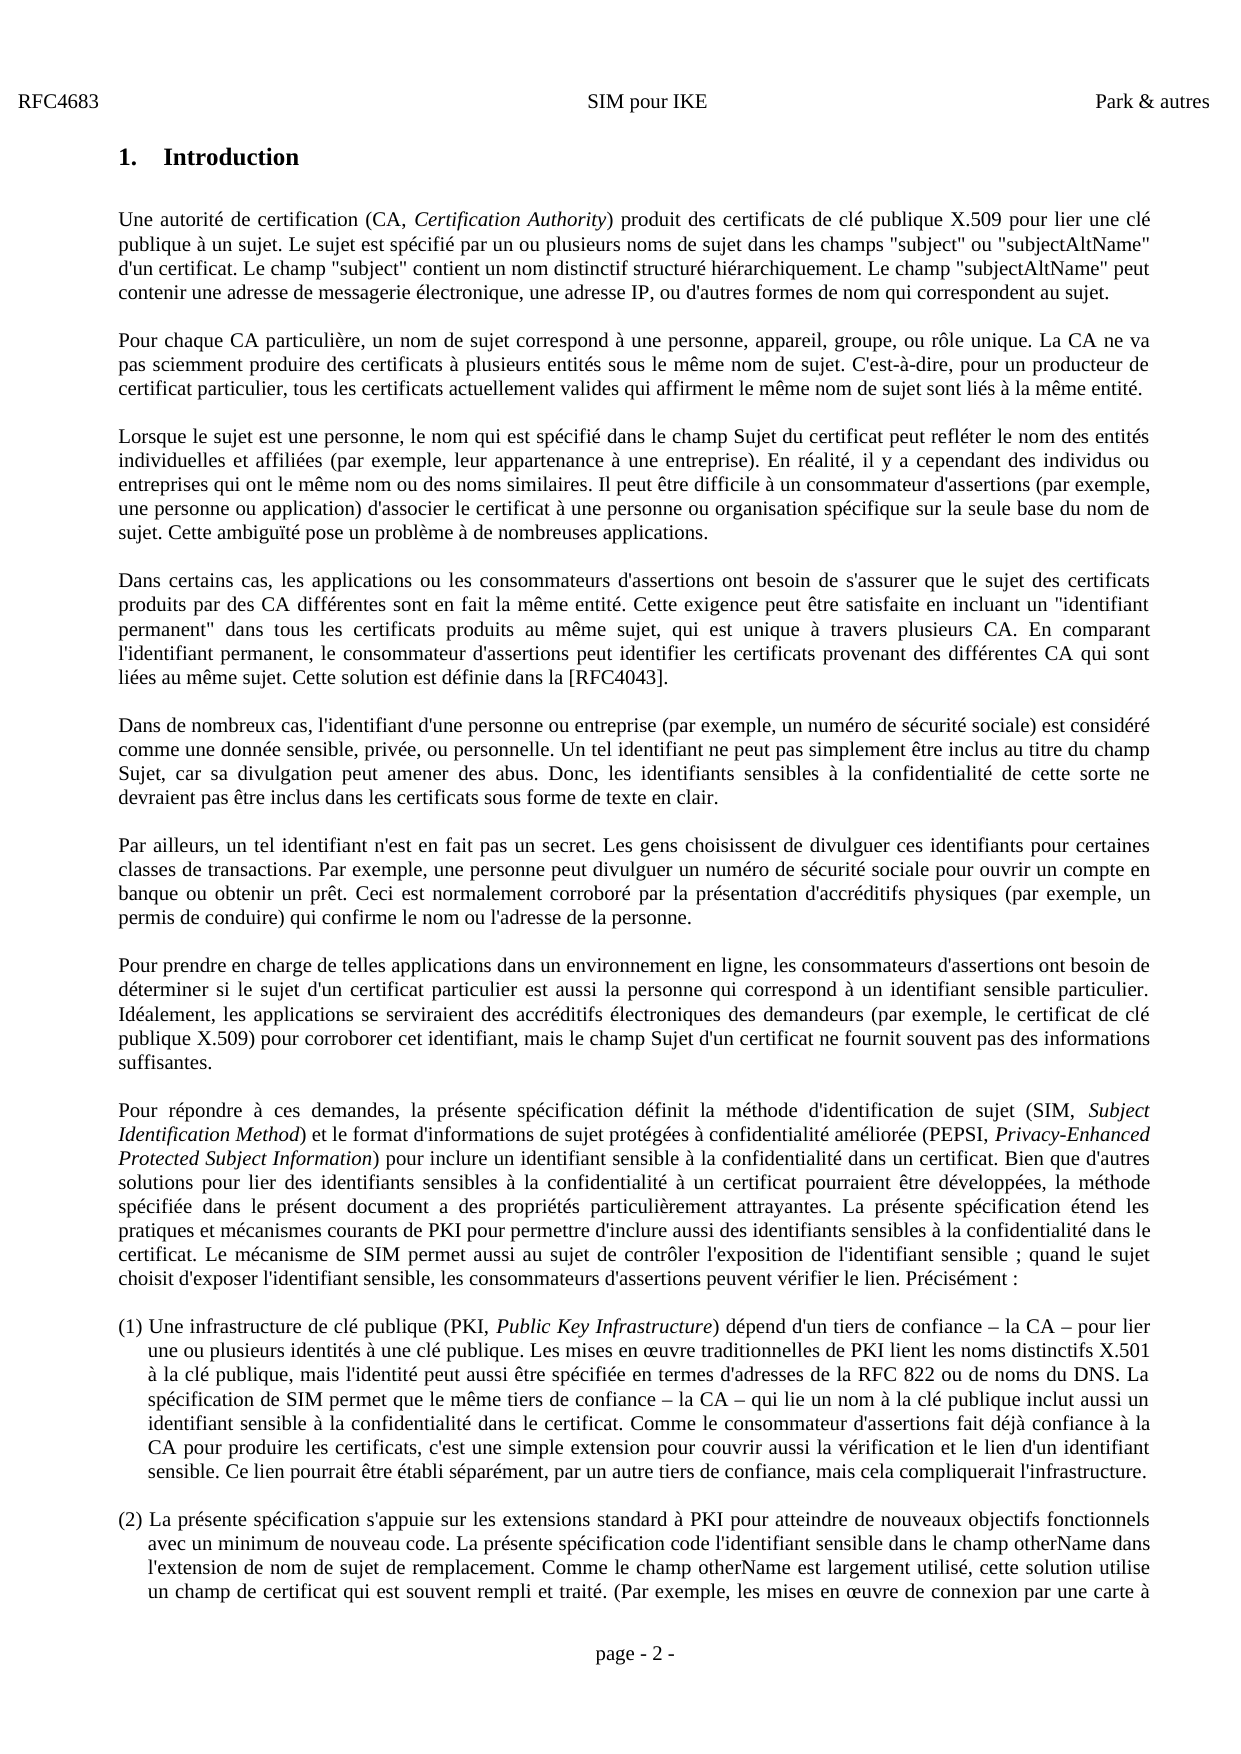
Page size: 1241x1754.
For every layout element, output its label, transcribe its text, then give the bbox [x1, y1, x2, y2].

text Pour prendre en charge de telles applications dans un environnement en ligne, les consommateurs d'assertions ont besoin de déterminer si le sujet d'un certificat particulier est aussi la personne qui correspond à un identifiant sensible particulier. Idéalement, les applications se serviraient des accréditifs électroniques des demandeurs (par exemple, le certificat de clé publique X.509) pour corroborer cet identifiant, mais le champ Sujet d'un certificat ne fournit souvent pas des informations suffisantes. [118, 953, 1152, 1074]
subtitle 1. Introduction [118, 142, 1152, 171]
text Pour chaque CA particulière, un nom de sujet correspond à une personne, appareil, groupe, ou rôle unique. La CA ne va pas sciemment produire des certificats à plusieurs entités sous le même nom de sujet. C'est-à-dire, pour un producteur de certificat particulier, tous les certificats actuellement valides qui affirment le même nom de sujet sont liés à la même entité. [118, 328, 1152, 400]
text (2) La présente spécification s'appuie sur les extensions standard à PKI pour atteindre de nouveaux objectifs fonctionnels avec un minimum de nouveau code. La présente spécification code l'identifiant sensible dans le champ otherName dans l'extension de nom de sujet de remplacement. Comme le champ otherName est largement utilisé, cette solution utilise un champ de certificat qui est souvent rempli et traité. (Par exemple, les mises en œuvre de connexion par une carte à [118, 1507, 1152, 1603]
text Une autorité de certification (CA, Certification Authority) produit des certificats de clé publique X.509 pour lier une clé publique à un sujet. Le sujet est spécifié par un ou plusieurs noms de sujet dans les champs "subject" ou "subjectAltName" d'un certificat. Le champ "subject" contient un nom distinctif structuré hiérarchiquement. Le champ "subjectAltName" peut contenir une adresse de messagerie électronique, une adresse IP, ou d'autres formes de nom qui correspondent au sujet. [118, 207, 1152, 304]
text Lorsque le sujet est une personne, le nom qui est spécifié dans le champ Sujet du certificat peut refléter le nom des entités individuelles et affiliées (par exemple, leur appartenance à une entreprise). En réalité, il y a cependant des individus ou entreprises qui ont le même nom ou des noms similaires. Il peut être difficile à un consommateur d'assertions (par exemple, une personne ou application) d'associer le certificat à une personne ou organisation spécifique sur la seule base du nom de sujet. Cette ambiguïté pose un problème à de nombreuses applications. [118, 424, 1152, 544]
text Par ailleurs, un tel identifiant n'est en fait pas un secret. Les gens choisissent de divulguer ces identifiants pour certaines classes de transactions. Par exemple, une personne peut divulguer un numéro de sécurité sociale pour ouvrir un compte en banque ou obtenir un prêt. Ceci est normalement corroboré par la présentation d'accréditifs physiques (par exemple, un permis de conduire) qui confirme le nom ou l'adresse de la personne. [118, 833, 1152, 929]
text Dans de nombreux cas, l'identifiant d'une personne ou entreprise (par exemple, un numéro de sécurité sociale) est considéré comme une donnée sensible, privée, ou personnelle. Un tel identifiant ne peut pas simplement être inclus au titre du champ Sujet, car sa divulgation peut amener des abus. Donc, les identifiants sensibles à la confidentialité de cette sorte ne devraient pas être inclus dans les certificats sous forme de texte en clair. [118, 713, 1152, 809]
text Pour répondre à ces demandes, la présente spécification définit la méthode d'identification de sujet (SIM, Subject Identification Method) et le format d'informations de sujet protégées à confidentialité améliorée (PEPSI, Privacy-Enhanced Protected Subject Information) pour inclure un identifiant sensible à la confidentialité dans un certificat. Bien que d'autres solutions pour lier des identifiants sensibles à la confidentialité à un certificat pourraient être développées, la méthode spécifiée dans le présent document a des propriétés particulièrement attrayantes. La présente spécification étend les pratiques et mécanismes courants de PKI pour permettre d'inclure aussi des identifiants sensibles à la confidentialité dans le certificat. Le mécanisme de SIM permet aussi au sujet de contrôler l'exposition de l'identifiant sensible ; quand le sujet choisit d'exposer l'identifiant sensible, les consommateurs d'assertions peuvent vérifier le lien. Précisément : [118, 1098, 1152, 1290]
text (1) Une infrastructure de clé publique (PKI, Public Key Infrastructure) dépend d'un tiers de confiance – la CA – pour lier une ou plusieurs identités à une clé publique. Les mises en œuvre traditionnelles de PKI lient les noms distinctifs X.501 à la clé publique, mais l'identité peut aussi être spécifiée en termes d'adresses de la RFC 822 ou de noms du DNS. La spécification de SIM permet que le même tiers de confiance – la CA – qui lie un nom à la clé publique inclut aussi un identifiant sensible à la confidentialité dans le certificat. Comme le consommateur d'assertions fait déjà confiance à la CA pour produire les certificats, c'est une simple extension pour couvrir aussi la vérification et le lien d'un identifiant sensible. Ce lien pourrait être établi séparément, par un autre tiers de confiance, mais cela compliquerait l'infrastructure. [118, 1314, 1152, 1483]
text Dans certains cas, les applications ou les consommateurs d'assertions ont besoin de s'assurer que le sujet des certificats produits par des CA différentes sont en fait la même entité. Cette exigence peut être satisfaite en incluant un "identifiant permanent" dans tous les certificats produits au même sujet, qui est unique à travers plusieurs CA. En comparant l'identifiant permanent, le consommateur d'assertions peut identifier les certificats provenant des différentes CA qui sont liées au même sujet. Cette solution est définie dans la [RFC4043]. [118, 568, 1152, 689]
